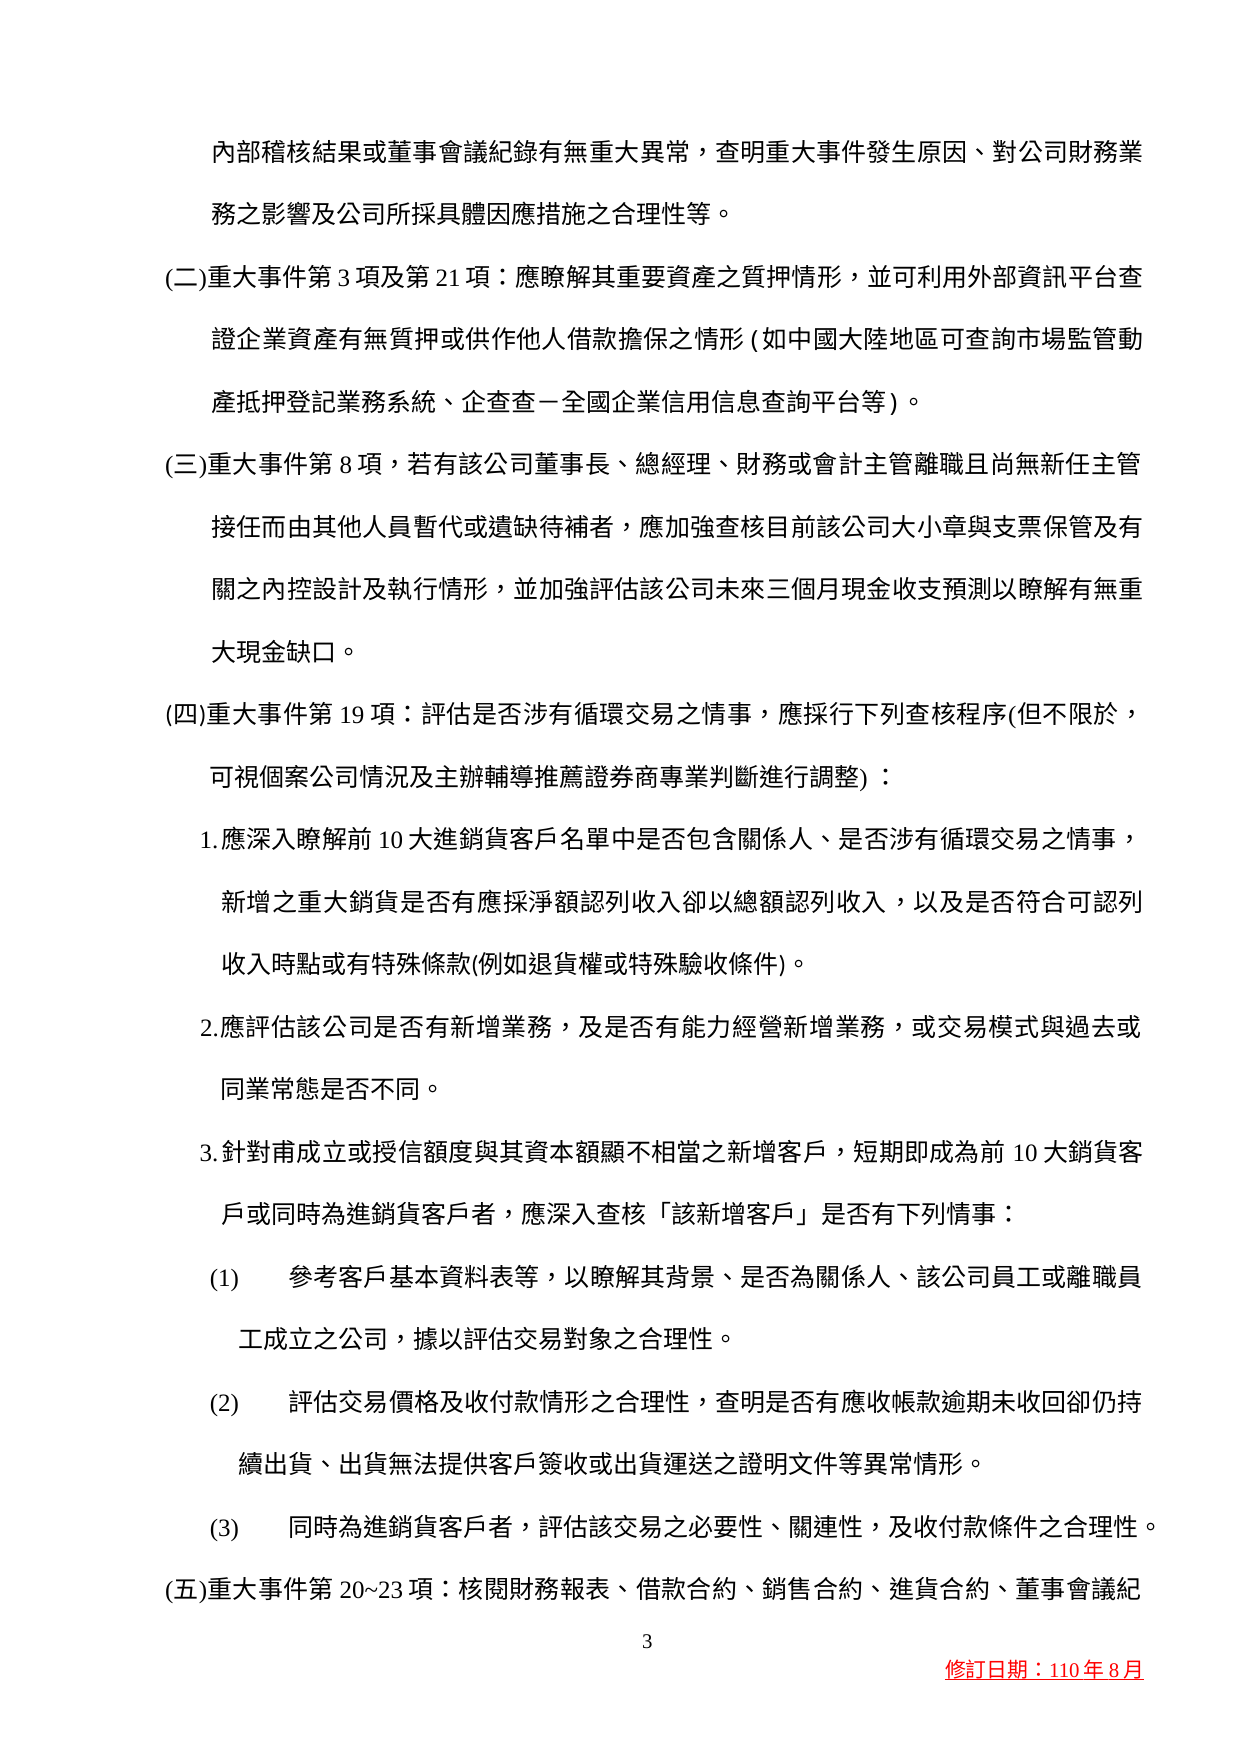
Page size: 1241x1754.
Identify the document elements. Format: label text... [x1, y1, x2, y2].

text (五)重大事件第20~23項：核閱財務報表、借款合約、銷售合約、進貨合約、董事會議紀錄、現金收支預測表等，瞭解財務報表數字之重大變動原因、向關係人大額資金借貸、銷貨金額超過授信額度、交易對象異常、逾期帳款、資金週轉狀況等情事，並查明重大事件發生原因、對公司財務業務影響，及公司所採具體因應措施之合理性等。 [165, 1546, 1144, 1609]
text (三)重大事件第8項，若有該公司董事長、總經理、財務或會計主管離職且尚無新任主管接任而由其他人員暫代或遺缺待補者，應加強查核目前該公司大小章與支票保管及有關之內控設計及執行情形，並加強評估該公司未來三個月現金收支預測以瞭解有無重大現金缺口。 [165, 421, 1144, 671]
text (四)重大事件第19項：評估是否涉有循環交易之情事，應採行下列查核程序(但不限於，可視個案公司情況及主辦輔導推薦證券商專業判斷進行調整) ： [165, 671, 1144, 796]
list 參考客戶基本資料表等，以瞭解其背景、是否為關係人、該公司員工或離職員工成立之公司，據以評估交易對象之合理性。 [238, 1234, 1144, 1359]
text (二)重大事件第3項及第21項：應瞭解其重要資產之質押情形，並可利用外部資訊平台查證企業資產有無質押或供作他人借款擔保之情形(如中國大陸地區可查詢市場監管動產抵押登記業務系統、企查查－全國企業信用信息查詢平台等)。 [165, 234, 1144, 421]
list 同時為進銷貨客戶者，評估該交易之必要性、關連性，及收付款條件之合理性。 [238, 1484, 1144, 1546]
list 針對甫成立或授信額度與其資本額顯不相當之新增客戶，短期即成為前10大銷貨客戶或同時為進銷貨客戶者，應深入查核「該新增客戶」是否有下列情事： [199, 1109, 1144, 1234]
list 應深入瞭解前10大進銷貨客戶名單中是否包含關係人、是否涉有循環交易之情事，新增之重大銷貨是否有應採淨額認列收入卻以總額認列收入，以及是否符合可認列收入時點或有特殊條款(例如退貨權或特殊驗收條件)。 [199, 796, 1144, 984]
text (一)重大事件第1~18項：核閱股東會議紀錄、董事會議紀錄、內部稽核報告、律師意見、外部往來公文、起訴書、判決書(可查閱我國司法院法學資料檢索系統或中國裁判文書網、北大法寶等外部資訊平台，惟中國大陸並非所有裁判內容均公開)、重要合約，內部控制制度等，及取具聲明書，以了解內部稽核人員是否確實依規定執行內部稽核、內部稽核結果或董事會議紀錄有無重大異常，查明重大事件發生原因、對公司財務業務之影響及公司所採具體因應措施之合理性等。 [148, 109, 1144, 234]
list 評估交易價格及收付款情形之合理性，查明是否有應收帳款逾期未收回卻仍持續出貨、出貨無法提供客戶簽收或出貨運送之證明文件等異常情形。 [238, 1359, 1144, 1484]
list 應評估該公司是否有新增業務，及是否有能力經營新增業務，或交易模式與過去或同業常態是否不同。 [200, 984, 1144, 1109]
